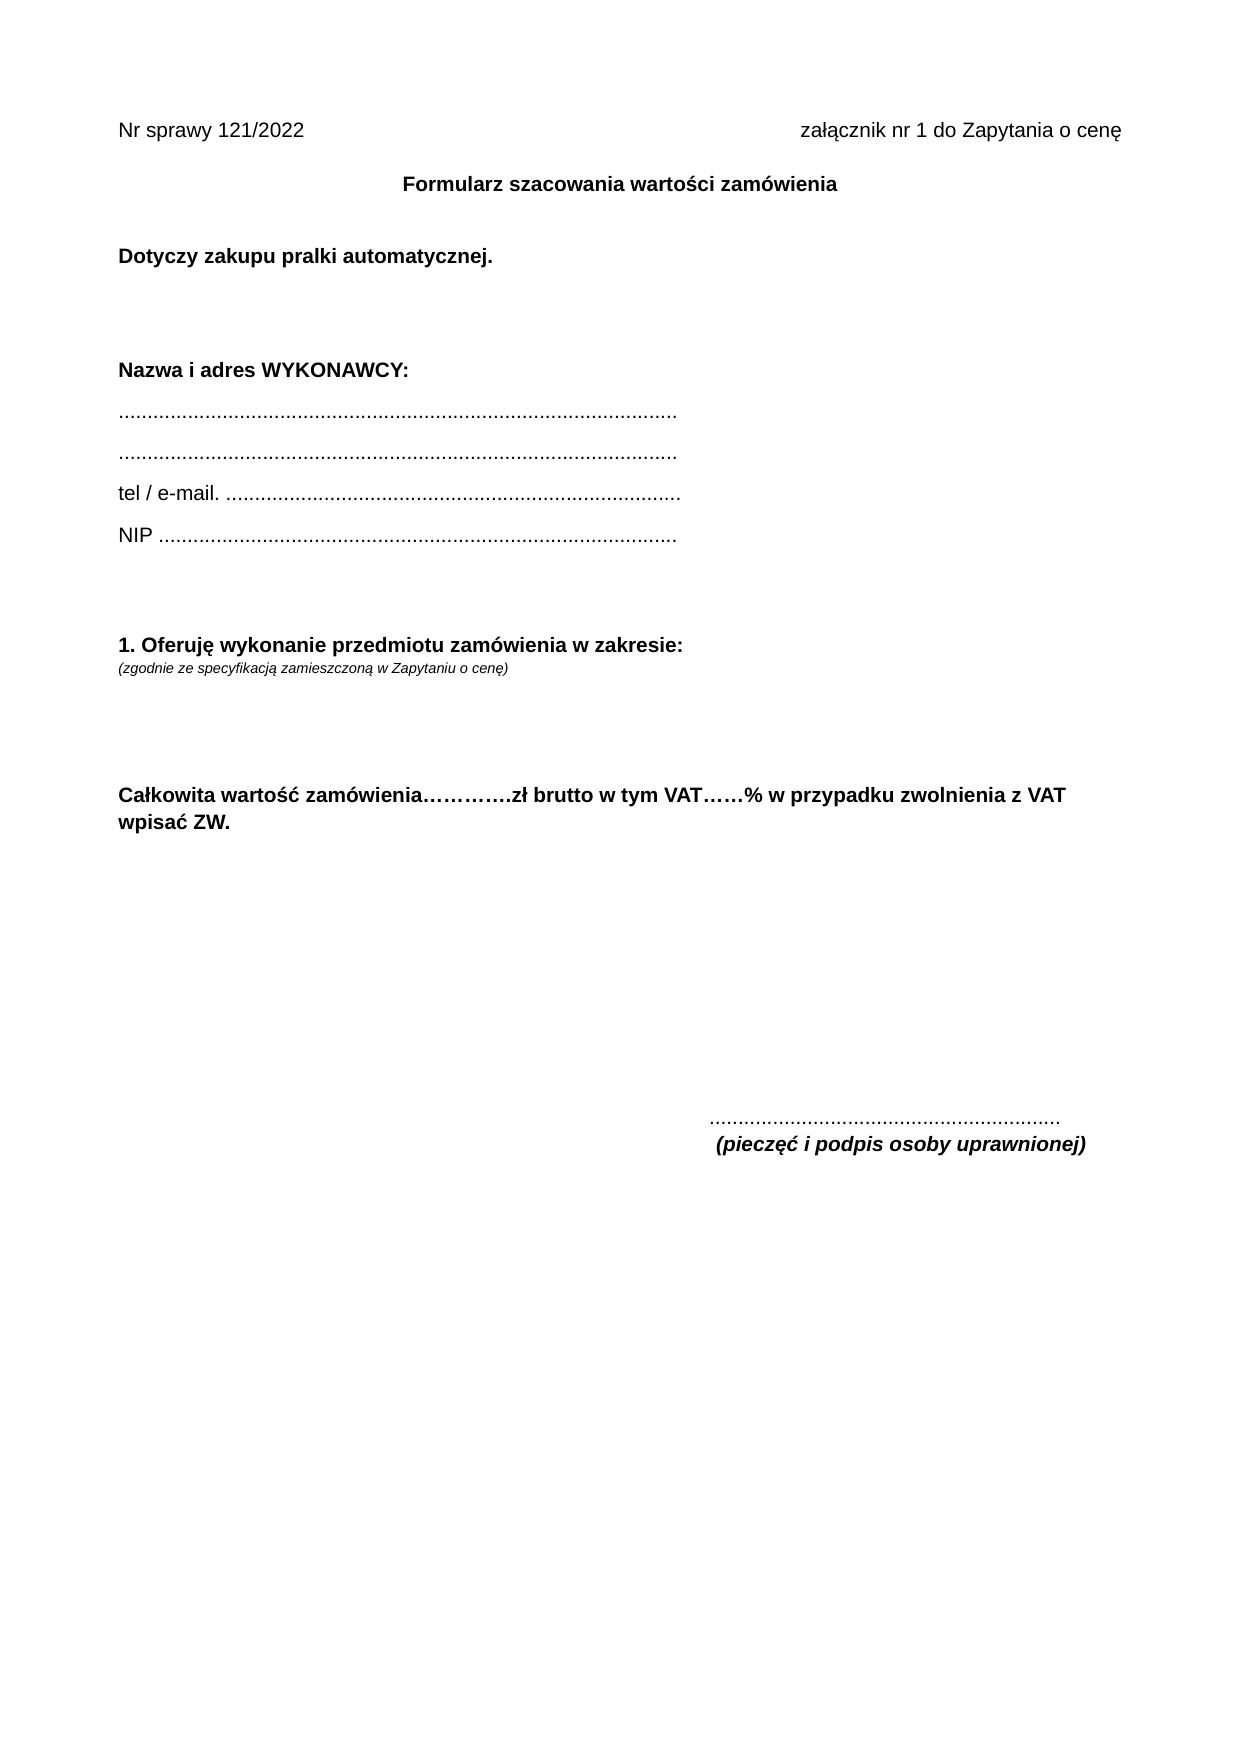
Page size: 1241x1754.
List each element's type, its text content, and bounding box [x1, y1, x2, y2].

text ............................................................. [118, 1105, 1122, 1129]
text (zgodnie ze specyfikacją zamieszczoną w Zapytaniu o cenę) [118, 660, 1122, 677]
text ................................................................................................. [118, 440, 1122, 464]
text Nazwa i adres WYKONAWCY: [118, 357, 1122, 381]
text Formularz szacowania wartości zamówienia [118, 172, 1122, 196]
text 1. Oferuję wykonanie przedmiotu zamówienia w zakresie: [118, 632, 1122, 656]
text ................................................................................................. [118, 399, 1122, 423]
text NIP .......................................................................................... [118, 522, 1122, 546]
text (pieczęć i podpis osoby uprawnionej) [118, 1132, 1122, 1156]
text tel / e-mail. ............................................................................... [118, 481, 1122, 505]
text Dotyczy zakupu pralki automatycznej. [118, 243, 1122, 267]
text Całkowita wartość zamówienia………….zł brutto w tym VAT……% w przypadku zwolnienia z VAT wpisać ZW. [118, 783, 1122, 834]
